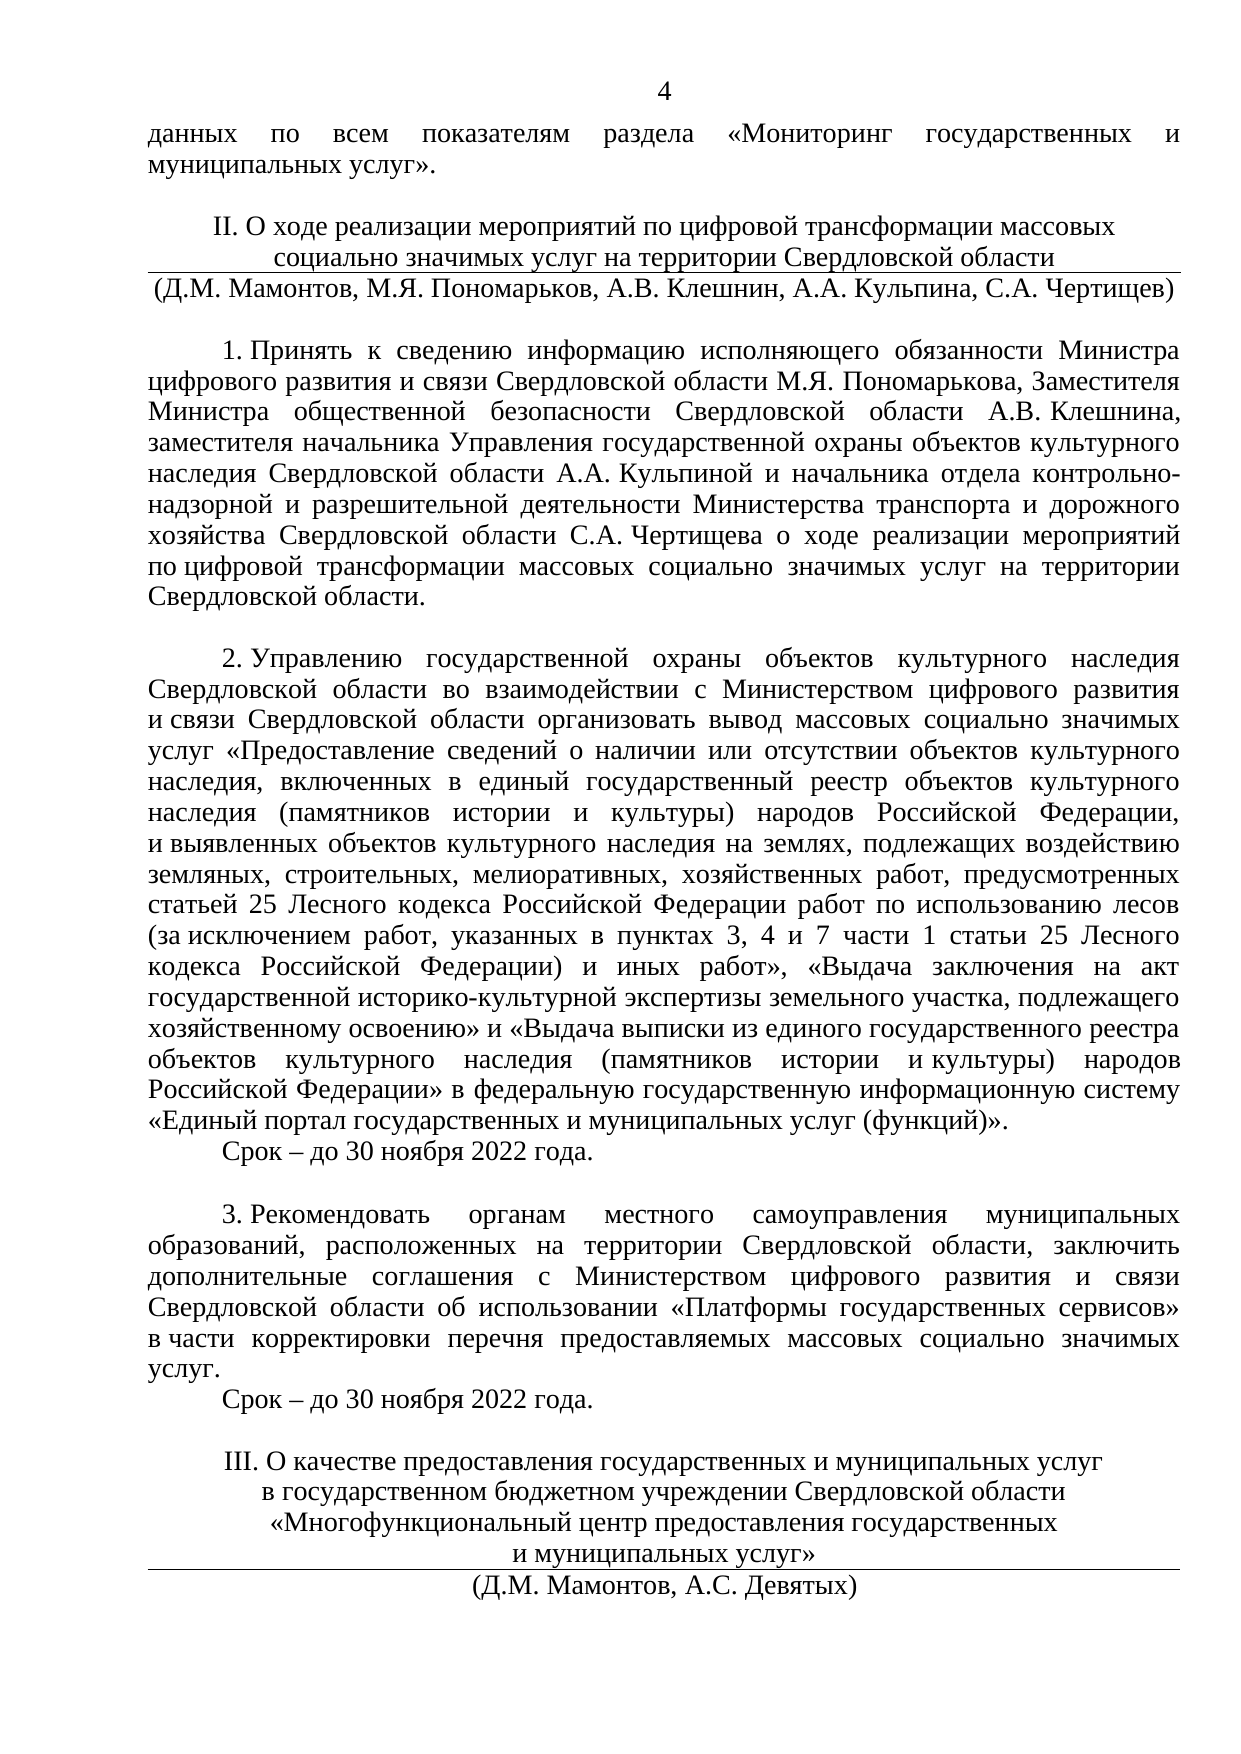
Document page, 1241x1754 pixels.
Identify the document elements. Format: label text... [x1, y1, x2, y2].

text Срок – до 30 ноября 2022 года. [148, 1136, 1181, 1167]
text Срок – до 30 ноября 2022 года. [148, 1384, 1181, 1414]
text 1. Принять к сведению информацию исполняющего обязанности Министра цифрового развития и связи Свердловской области М.Я. Пономарькова, Заместителя Министра общественной безопасности Свердловской области А.В. Клешнина, заместителя начальника Управления государственной охраны объектов культурного наследия Свердловской области А.А. Кульпиной и начальника отдела контрольно-надзорной и разрешительной деятельности Министерства транспорта и дорожного хозяйства Свердловской области С.А. Чертищева о ходе реализации мероприятий по цифровой трансформации массовых социально значимых услуг на территории Свердловской области. [148, 334, 1181, 612]
table_header III. О качестве предоставления государственных и муниципальных услуг в государственном бюджетном учреждении Свердловской области «Многофункциональный центр предоставления государственных и муниципальных услуг» [148, 1445, 1180, 1569]
table_header II. О ходе реализации мероприятий по цифровой трансформации массовых социально значимых услуг на территории Свердловской области [148, 210, 1181, 272]
table_header [1180, 1445, 1184, 1569]
text 2. Управлению государственной охраны объектов культурного наследия Свердловской области во взаимодействии с Министерством цифрового развития и связи Свердловской области организовать вывод массовых социально значимых услуг «Предоставление сведений о наличии или отсутствии объектов культурного наследия, включенных в единый государственный реестр объектов культурного наследия (памятников истории и культуры) народов Российской Федерации, и выявленных объектов культурного наследия на землях, подлежащих воздействию земляных, строительных, мелиоративных, хозяйственных работ, предусмотренных статьей 25 Лесного кодекса Российской Федерации работ по использованию лесов (за исключением работ, указанных в пунктах 3, 4 и 7 части 1 статьи 25 Лесного кодекса Российской Федерации) и иных работ», «Выдача заключения на акт государственной историко-культурной экспертизы земельного участка, подлежащего хозяйственному освоению» и «Выдача выписки из единого государственного реестра объектов культурного наследия (памятников истории и культуры) народов Российской Федерации» в федеральную государственную информационную систему «Единый портал государственных и муниципальных услуг (функций)». [148, 643, 1181, 1136]
text данных по всем показателям раздела «Мониторинг государственных и муниципальных услуг». [148, 118, 1181, 180]
text (Д.М. Мамонтов, М.Я. Пономарьков, А.В. Клешнин, А.А. Кульпина, С.А. Чертищев) [148, 273, 1181, 304]
text 3. Рекомендовать органам местного самоуправления муниципальных образований, расположенных на территории Свердловской области, заключить дополнительные соглашения с Министерством цифрового развития и связи Свердловской области об использовании «Платформы государственных сервисов» в части корректировки перечня предоставляемых массовых социально значимых услуг. [148, 1199, 1181, 1384]
text (Д.М. Мамонтов, А.С. Девятых) [148, 1570, 1181, 1601]
